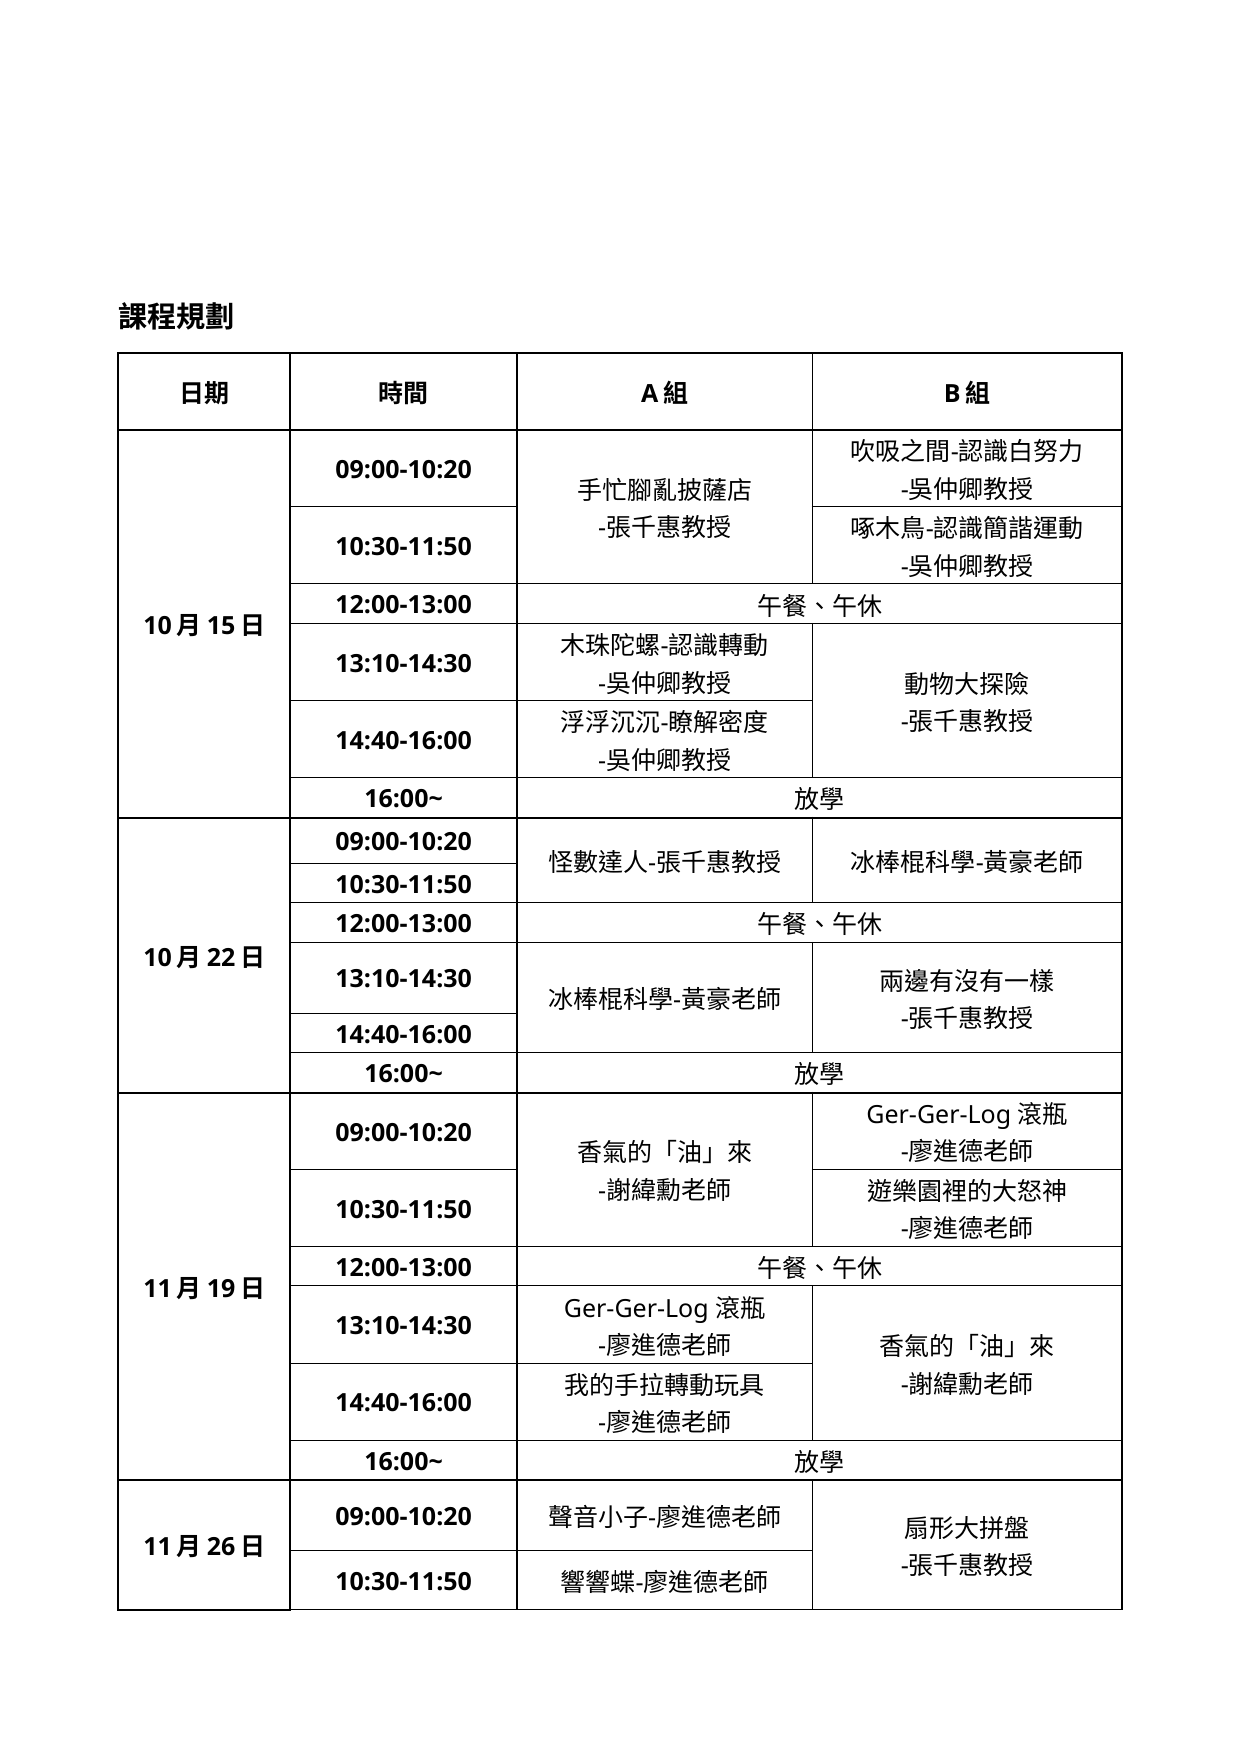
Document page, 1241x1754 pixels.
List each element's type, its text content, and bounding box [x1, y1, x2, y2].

table_cell 浮浮沉沉-瞭解密度 -吳仲卿教授 [518, 701, 812, 777]
table_header B組 [813, 354, 1121, 429]
table_cell 兩邊有沒有一樣 -張千惠教授 [813, 943, 1121, 1052]
table_cell 14:40-16:00 [291, 1014, 516, 1052]
table_cell 12:00-13:00 [291, 903, 516, 942]
table_cell 16:00~ [291, 1441, 516, 1479]
table_cell 放學 [518, 778, 1121, 817]
table_cell 怪數達人-張千惠教授 [518, 819, 812, 902]
table_cell 14:40-16:00 [291, 1364, 516, 1439]
table_cell [1123, 623, 1240, 700]
table_cell Ger-Ger-Log 滾瓶 -廖進德老師 [518, 1286, 812, 1362]
table_cell 16:00~ [291, 1053, 516, 1092]
table_cell [1123, 942, 1240, 1012]
table_cell 09:00-10:20 [291, 819, 516, 863]
table_cell [1123, 1092, 1240, 1169]
table_cell 我的手拉轉動玩具 -廖進德老師 [518, 1364, 812, 1439]
table_cell [1123, 1052, 1240, 1092]
table_cell [1123, 1363, 1240, 1439]
table_cell 動物大探險 -張千惠教授 [813, 624, 1121, 777]
table_cell 11月26日 [119, 1481, 289, 1608]
table_cell 14:40-16:00 [291, 701, 516, 777]
table_cell 香氣的「油」來 -謝緯勳老師 [518, 1094, 812, 1246]
table_header 日期 [119, 354, 289, 429]
table_cell 16:00~ [291, 778, 516, 817]
table_cell 遊樂園裡的大怒神 -廖進德老師 [813, 1170, 1121, 1246]
table_cell [1123, 1550, 1240, 1608]
table_cell 09:00-10:20 [291, 431, 516, 506]
table_cell 13:10-14:30 [291, 943, 516, 1012]
table_cell [1123, 902, 1240, 942]
table_header A組 [518, 354, 812, 429]
table_cell 11月19日 [119, 1094, 289, 1479]
table_cell [1123, 863, 1240, 902]
table_cell [1123, 429, 1240, 506]
table_cell Ger-Ger-Log 滾瓶 -廖進德老師 [813, 1094, 1121, 1169]
table_cell [1123, 817, 1240, 863]
table_cell 木珠陀螺-認識轉動 -吳仲卿教授 [518, 624, 812, 700]
table_cell 放學 [518, 1053, 1121, 1092]
table_cell 冰棒棍科學-黃豪老師 [518, 943, 812, 1052]
table_cell [1123, 1285, 1240, 1362]
table_cell 放學 [518, 1441, 1121, 1479]
text 課程規劃 [118, 127, 1122, 352]
table_cell 響響蝶-廖進德老師 [518, 1551, 812, 1608]
table_cell [1123, 1246, 1240, 1285]
table_cell 10:30-11:50 [291, 864, 516, 902]
table_cell 午餐、午休 [518, 1247, 1121, 1285]
table_header 時間 [291, 354, 516, 429]
table_cell 午餐、午休 [518, 903, 1121, 942]
table_cell 吹吸之間-認識白努力 -吳仲卿教授 [813, 431, 1121, 506]
table_cell 扇形大拼盤 -張千惠教授 [813, 1481, 1121, 1608]
table_cell [1123, 506, 1240, 583]
table_cell 手忙腳亂披薩店 -張千惠教授 [518, 431, 812, 583]
table_header [1123, 352, 1240, 429]
table_cell 09:00-10:20 [291, 1094, 516, 1169]
table_cell 香氣的「油」來 -謝緯勳老師 [813, 1286, 1121, 1439]
table_cell 啄木鳥-認識簡諧運動 -吳仲卿教授 [813, 507, 1121, 583]
table_cell 12:00-13:00 [291, 1247, 516, 1285]
table_cell [1123, 1479, 1240, 1550]
table_cell 10:30-11:50 [291, 1551, 516, 1608]
table_cell 10:30-11:50 [291, 507, 516, 583]
table_cell [1123, 1169, 1240, 1246]
table_cell 午餐、午休 [518, 584, 1121, 623]
table_cell 13:10-14:30 [291, 1286, 516, 1362]
table_cell 12:00-13:00 [291, 584, 516, 623]
table_cell 13:10-14:30 [291, 624, 516, 700]
table_cell [1123, 700, 1240, 777]
table_cell [1123, 1440, 1240, 1479]
table_cell 10月22日 [119, 819, 289, 1092]
table_cell 10:30-11:50 [291, 1170, 516, 1246]
table_cell [1123, 1013, 1240, 1052]
table_cell [1123, 777, 1240, 817]
table_cell 10月15日 [119, 431, 289, 817]
table_cell 冰棒棍科學-黃豪老師 [813, 819, 1121, 902]
table_cell 聲音小子-廖進德老師 [518, 1481, 812, 1550]
table_cell 09:00-10:20 [291, 1481, 516, 1550]
table_cell [1123, 583, 1240, 623]
